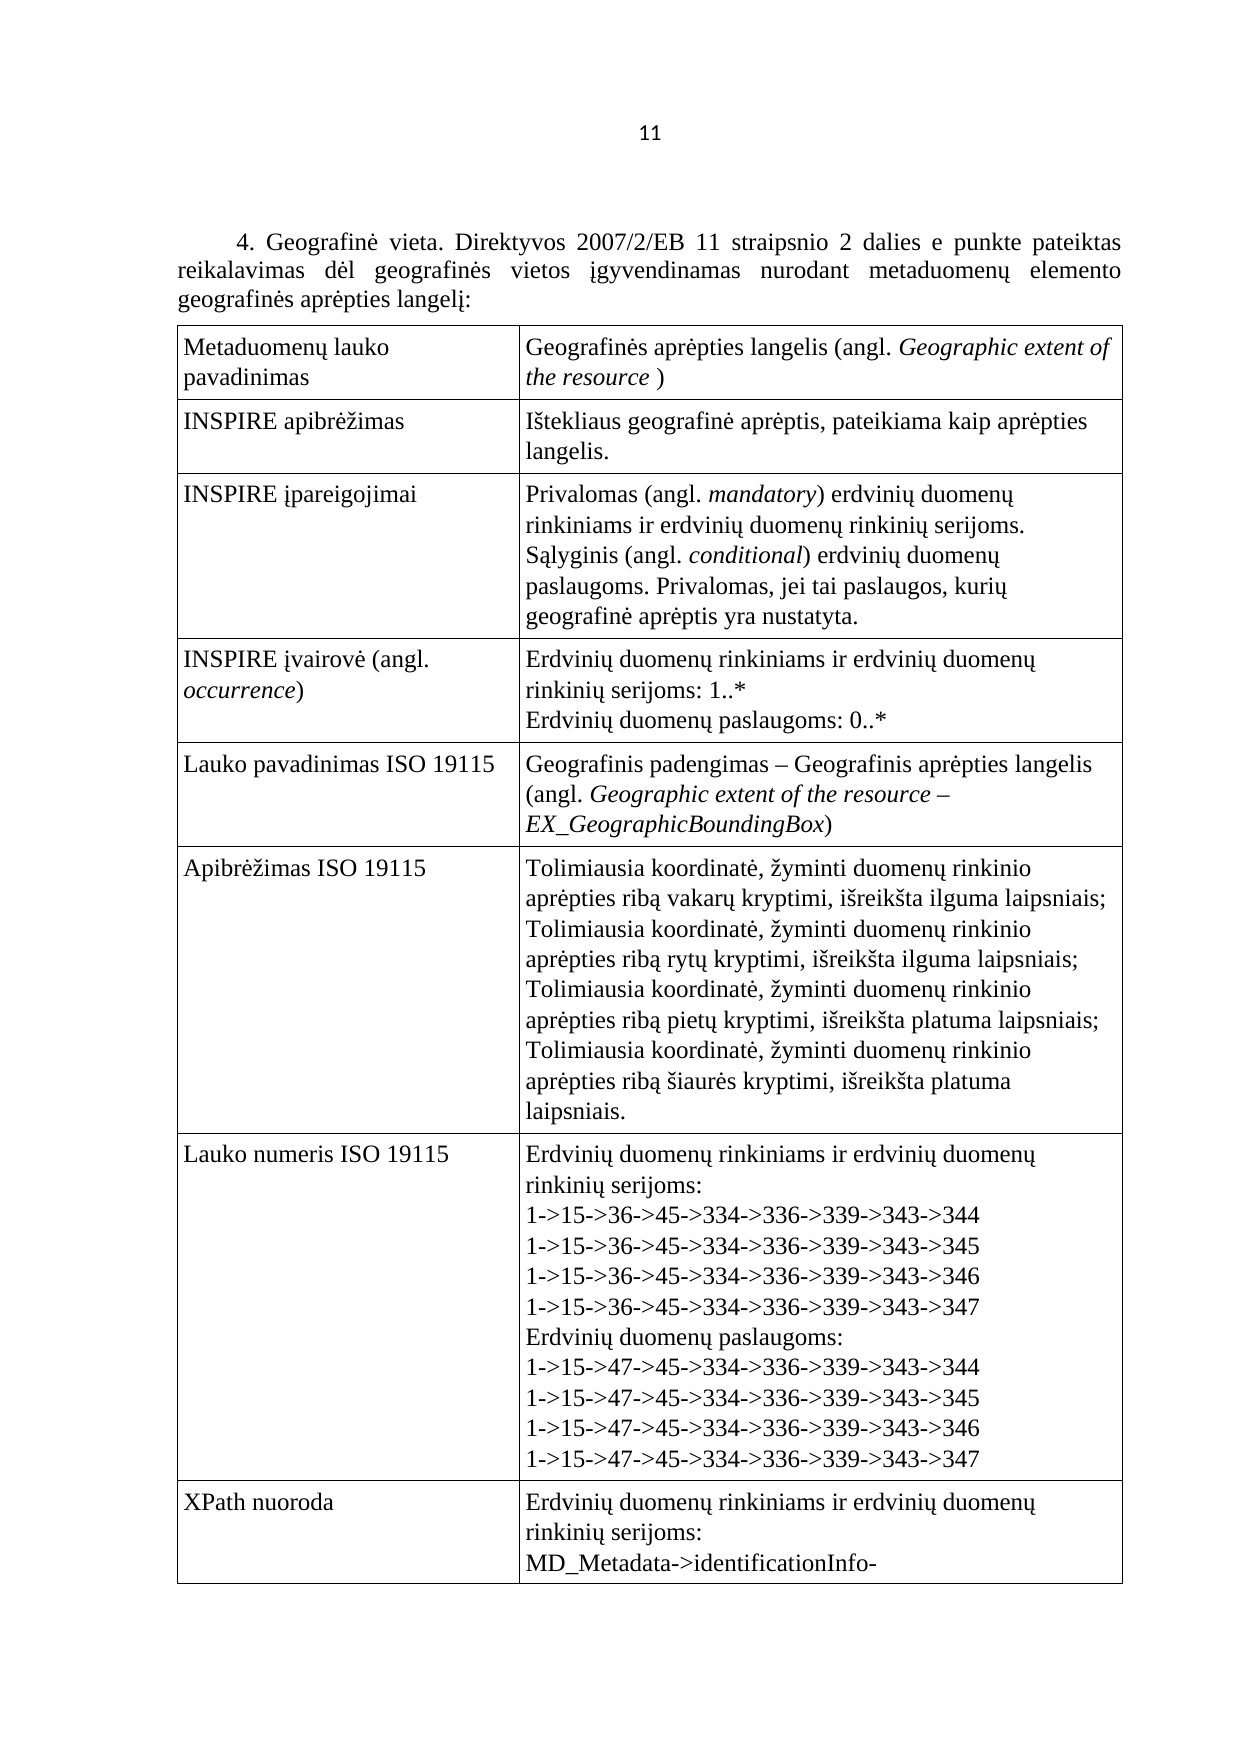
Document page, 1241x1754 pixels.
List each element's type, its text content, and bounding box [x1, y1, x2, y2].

table_cell INSPIRE įpareigojimai [178, 474, 519, 638]
table_cell INSPIRE įvairovė (angl. occurrence) [178, 639, 519, 742]
table_cell Lauko numeris ISO 19115 [178, 1134, 519, 1480]
table_cell Ištekliaus geografinė aprėptis, pateikiama kaip aprėpties langelis. [520, 400, 1122, 473]
text 4. Geografinė vieta. Direktyvos 2007/2/EB 11 straipsnio 2 dalies e punkte pateiktas reikalavimas dėl geografinės vietos įgyvendinamas nurodant metaduomenų elemento geografinės aprėpties langelį: [177, 227, 1122, 313]
table_cell XPath nuoroda [178, 1481, 519, 1583]
table_cell Apibrėžimas ISO 19115 [178, 847, 519, 1133]
table_cell Privalomas (angl. mandatory) erdvinių duomenų rinkiniams ir erdvinių duomenų rinkinių serijoms. Sąlyginis (angl. conditional) erdvinių duomenų paslaugoms. Privalomas, jei tai paslaugos, kurių geografinė aprėptis yra nustatyta. [520, 474, 1122, 638]
table_cell Erdvinių duomenų rinkiniams ir erdvinių duomenų rinkinių serijoms: 1->15->36->45->334->336->339->343->344 1->15->36->45->334->336->339->343->345 1->15->36->45->334->336->339->343->346 1->15->36->45->334->336->339->343->347 Erdvinių duomenų paslaugoms: 1->15->47->45->334->336->339->343->344 1->15->47->45->334->336->339->343->345 1->15->47->45->334->336->339->343->346 1->15->47->45->334->336->339->343->347 [520, 1134, 1122, 1480]
table_cell Erdvinių duomenų rinkiniams ir erdvinių duomenų rinkinių serijoms: 1..* Erdvinių duomenų paslaugoms: 0..* [520, 639, 1122, 742]
table_header Geografinės aprėpties langelis (angl. Geographic extent of the resource ) [520, 326, 1122, 399]
table_cell Lauko pavadinimas ISO 19115 [178, 743, 519, 846]
table_cell Tolimiausia koordinatė, žyminti duomenų rinkinio aprėpties ribą vakarų kryptimi, išreikšta ilguma laipsniais; Tolimiausia koordinatė, žyminti duomenų rinkinio aprėpties ribą rytų kryptimi, išreikšta ilguma laipsniais; Tolimiausia koordinatė, žyminti duomenų rinkinio aprėpties ribą pietų kryptimi, išreikšta platuma laipsniais; Tolimiausia koordinatė, žyminti duomenų rinkinio aprėpties ribą šiaurės kryptimi, išreikšta platuma laipsniais. [520, 847, 1122, 1133]
table_cell Erdvinių duomenų rinkiniams ir erdvinių duomenų rinkinių serijoms: MD_Metadata->identificationInfo- [520, 1481, 1122, 1583]
table_cell Geografinis padengimas – Geografinis aprėpties langelis (angl. Geographic extent of the resource – EX_GeographicBoundingBox) [520, 743, 1122, 846]
table_header Metaduomenų lauko pavadinimas [178, 326, 519, 399]
table_cell INSPIRE apibrėžimas [178, 400, 519, 473]
